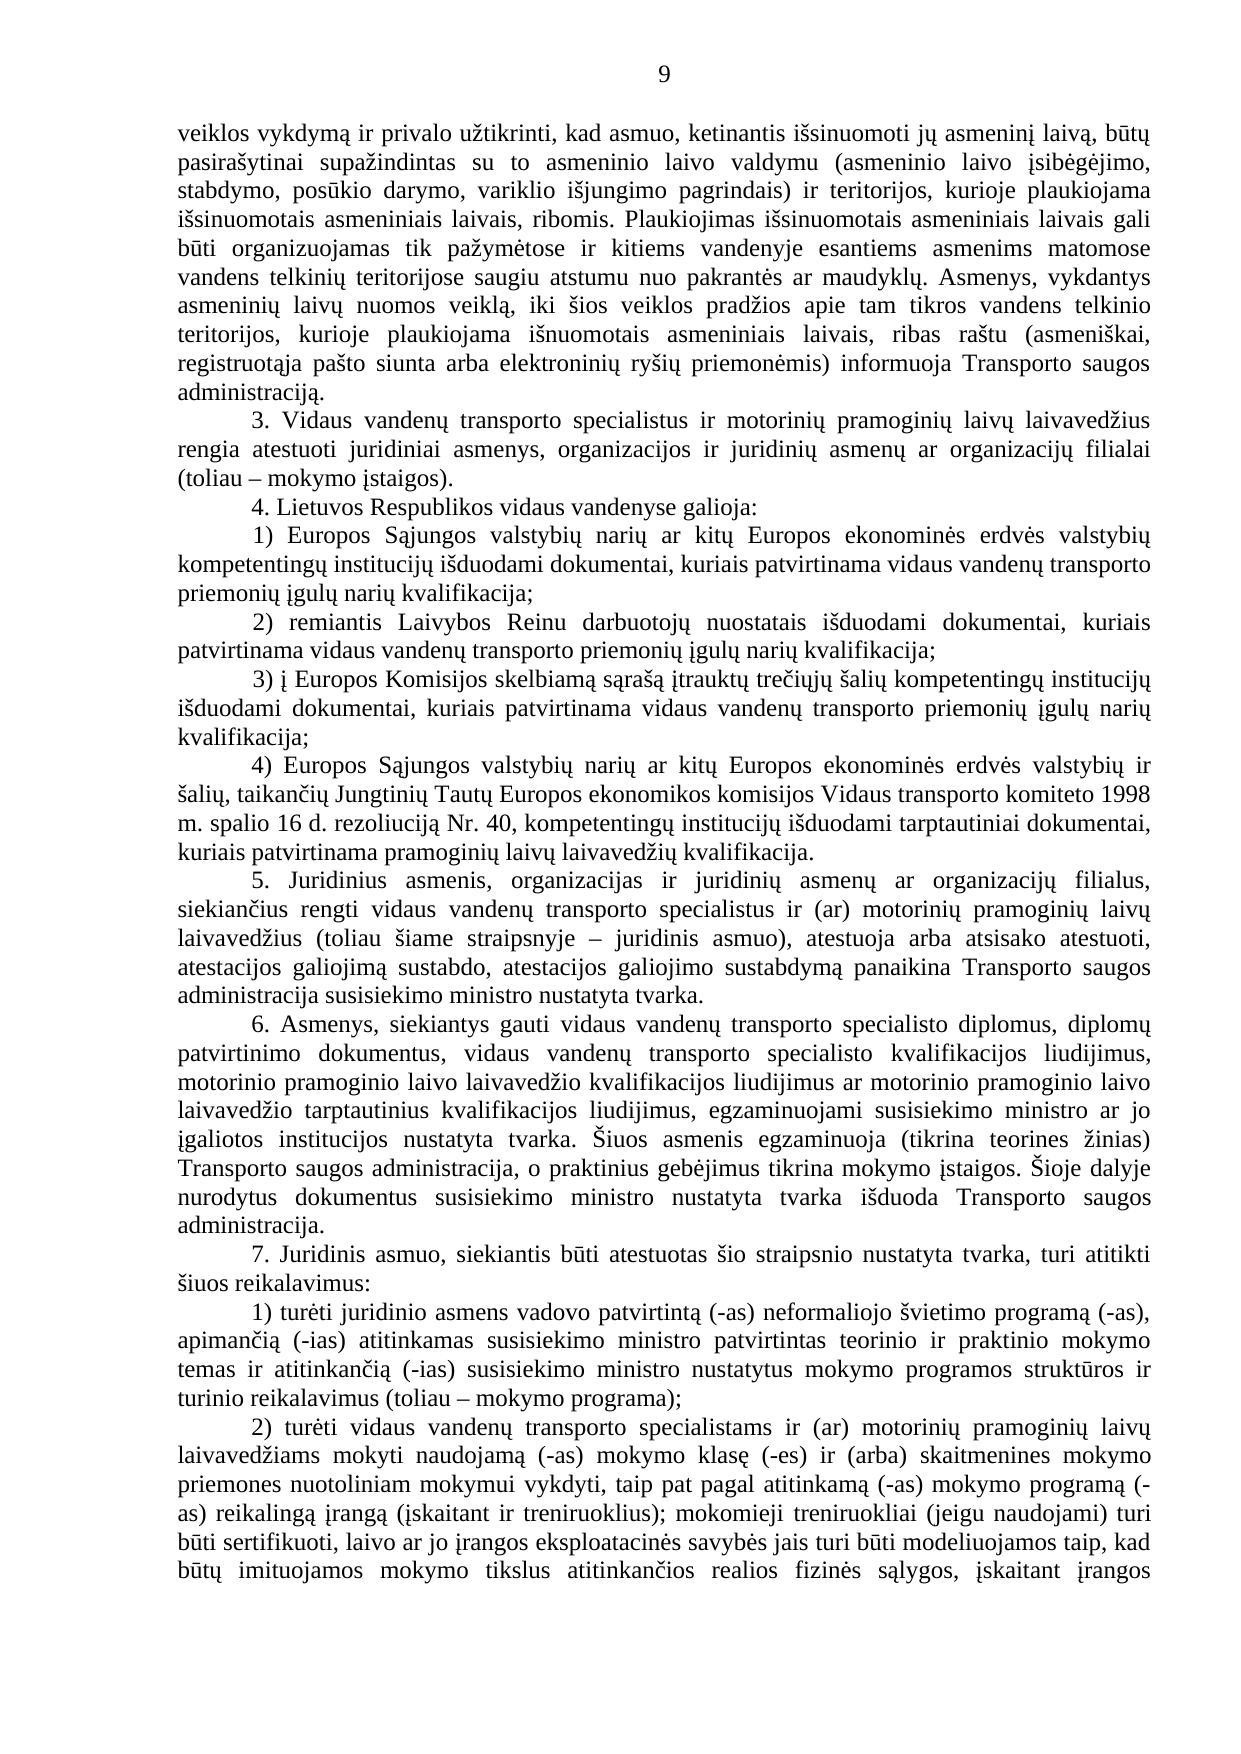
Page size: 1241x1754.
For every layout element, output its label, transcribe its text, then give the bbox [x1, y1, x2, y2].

text 1) turėti juridinio asmens vadovo patvirtintą (-as) neformaliojo švietimo programą (-as), apimančią (-ias) atitinkamas susisiekimo ministro patvirtintas teorinio ir praktinio mokymo temas ir atitinkančią (-ias) susisiekimo ministro nustatytus mokymo programos struktūros ir turinio reikalavimus (toliau – mokymo programa); [177, 1297, 1152, 1412]
text 5. Juridinius asmenis, organizacijas ir juridinių asmenų ar organizacijų filialus, siekiančius rengti vidaus vandenų transporto specialistus ir (ar) motorinių pramoginių laivų laivavedžius (toliau šiame straipsnyje – juridinis asmuo), atestuoja arba atsisako atestuoti, atestacijos galiojimą sustabdo, atestacijos galiojimo sustabdymą panaikina Transporto saugos administracija susisiekimo ministro nustatyta tvarka. [177, 866, 1152, 1009]
text 2) remiantis Laivybos Reinu darbuotojų nuostatais išduodami dokumentai, kuriais patvirtinama vidaus vandenų transporto priemonių įgulų narių kvalifikacija; [177, 607, 1152, 664]
text 4. Lietuvos Respublikos vidaus vandenyse galioja: [177, 492, 1152, 521]
text 3. Vidaus vandenų transporto specialistus ir motorinių pramoginių laivų laivavedžius rengia atestuoti juridiniai asmenys, organizacijos ir juridinių asmenų ar organizacijų filialai (toliau – mokymo įstaigos). [177, 406, 1152, 492]
text 1) Europos Sąjungos valstybių narių ar kitų Europos ekonominės erdvės valstybių kompetentingų institucijų išduodami dokumentai, kuriais patvirtinama vidaus vandenų transporto priemonių įgulų narių kvalifikacija; [177, 521, 1152, 607]
text 6. Asmenys, siekiantys gauti vidaus vandenų transporto specialisto diplomus, diplomų patvirtinimo dokumentus, vidaus vandenų transporto specialisto kvalifikacijos liudijimus, motorinio pramoginio laivo laivavedžio kvalifikacijos liudijimus ar motorinio pramoginio laivo laivavedžio tarptautinius kvalifikacijos liudijimus, egzaminuojami susisiekimo ministro ar jo įgaliotos institucijos nustatyta tvarka. Šiuos asmenis egzaminuoja (tikrina teorines žinias) Transporto saugos administracija, o praktinius gebėjimus tikrina mokymo įstaigos. Šioje dalyje nurodytus dokumentus susisiekimo ministro nustatyta tvarka išduoda Transporto saugos administracija. [177, 1009, 1152, 1239]
text veiklos vykdymą ir privalo užtikrinti, kad asmuo, ketinantis išsinuomoti jų asmeninį laivą, būtų pasirašytinai supažindintas su to asmeninio laivo valdymu (asmeninio laivo įsibėgėjimo, stabdymo, posūkio darymo, variklio išjungimo pagrindais) ir teritorijos, kurioje plaukiojama išsinuomotais asmeniniais laivais, ribomis. Plaukiojimas išsinuomotais asmeniniais laivais gali būti organizuojamas tik pažymėtose ir kitiems vandenyje esantiems asmenims matomose vandens telkinių teritorijose saugiu atstumu nuo pakrantės ar maudyklų. Asmenys, vykdantys asmeninių laivų nuomos veiklą, iki šios veiklos pradžios apie tam tikros vandens telkinio teritorijos, kurioje plaukiojama išnuomotais asmeniniais laivais, ribas raštu (asmeniškai, registruotąja pašto siunta arba elektroninių ryšių priemonėmis) informuoja Transporto saugos administraciją. [177, 118, 1152, 406]
text 7. Juridinis asmuo, siekiantis būti atestuotas šio straipsnio nustatyta tvarka, turi atitikti šiuos reikalavimus: [177, 1239, 1152, 1297]
text 3) į Europos Komisijos skelbiamą sąrašą įtrauktų trečiųjų šalių kompetentingų institucijų išduodami dokumentai, kuriais patvirtinama vidaus vandenų transporto priemonių įgulų narių kvalifikacija; [177, 664, 1152, 751]
text 4) Europos Sąjungos valstybių narių ar kitų Europos ekonominės erdvės valstybių ir šalių, taikančių Jungtinių Tautų Europos ekonomikos komisijos Vidaus transporto komiteto 1998 m. spalio 16 d. rezoliuciją Nr. 40, kompetentingų institucijų išduodami tarptautiniai dokumentai, kuriais patvirtinama pramoginių laivų laivavedžių kvalifikacija. [177, 751, 1152, 866]
text 2) turėti vidaus vandenų transporto specialistams ir (ar) motorinių pramoginių laivų laivavedžiams mokyti naudojamą (-as) mokymo klasę (-es) ir (arba) skaitmenines mokymo priemones nuotoliniam mokymui vykdyti, taip pat pagal atitinkamą (-as) mokymo programą (-as) reikalingą įrangą (įskaitant ir treniruoklius); mokomieji treniruokliai (jeigu naudojami) turi būti sertifikuoti, laivo ar jo įrangos eksploatacinės savybės jais turi būti modeliuojamos taip, kad būtų imituojamos mokymo tikslus atitinkančios realios fizinės sąlygos, įskaitant įrangos [177, 1412, 1152, 1584]
